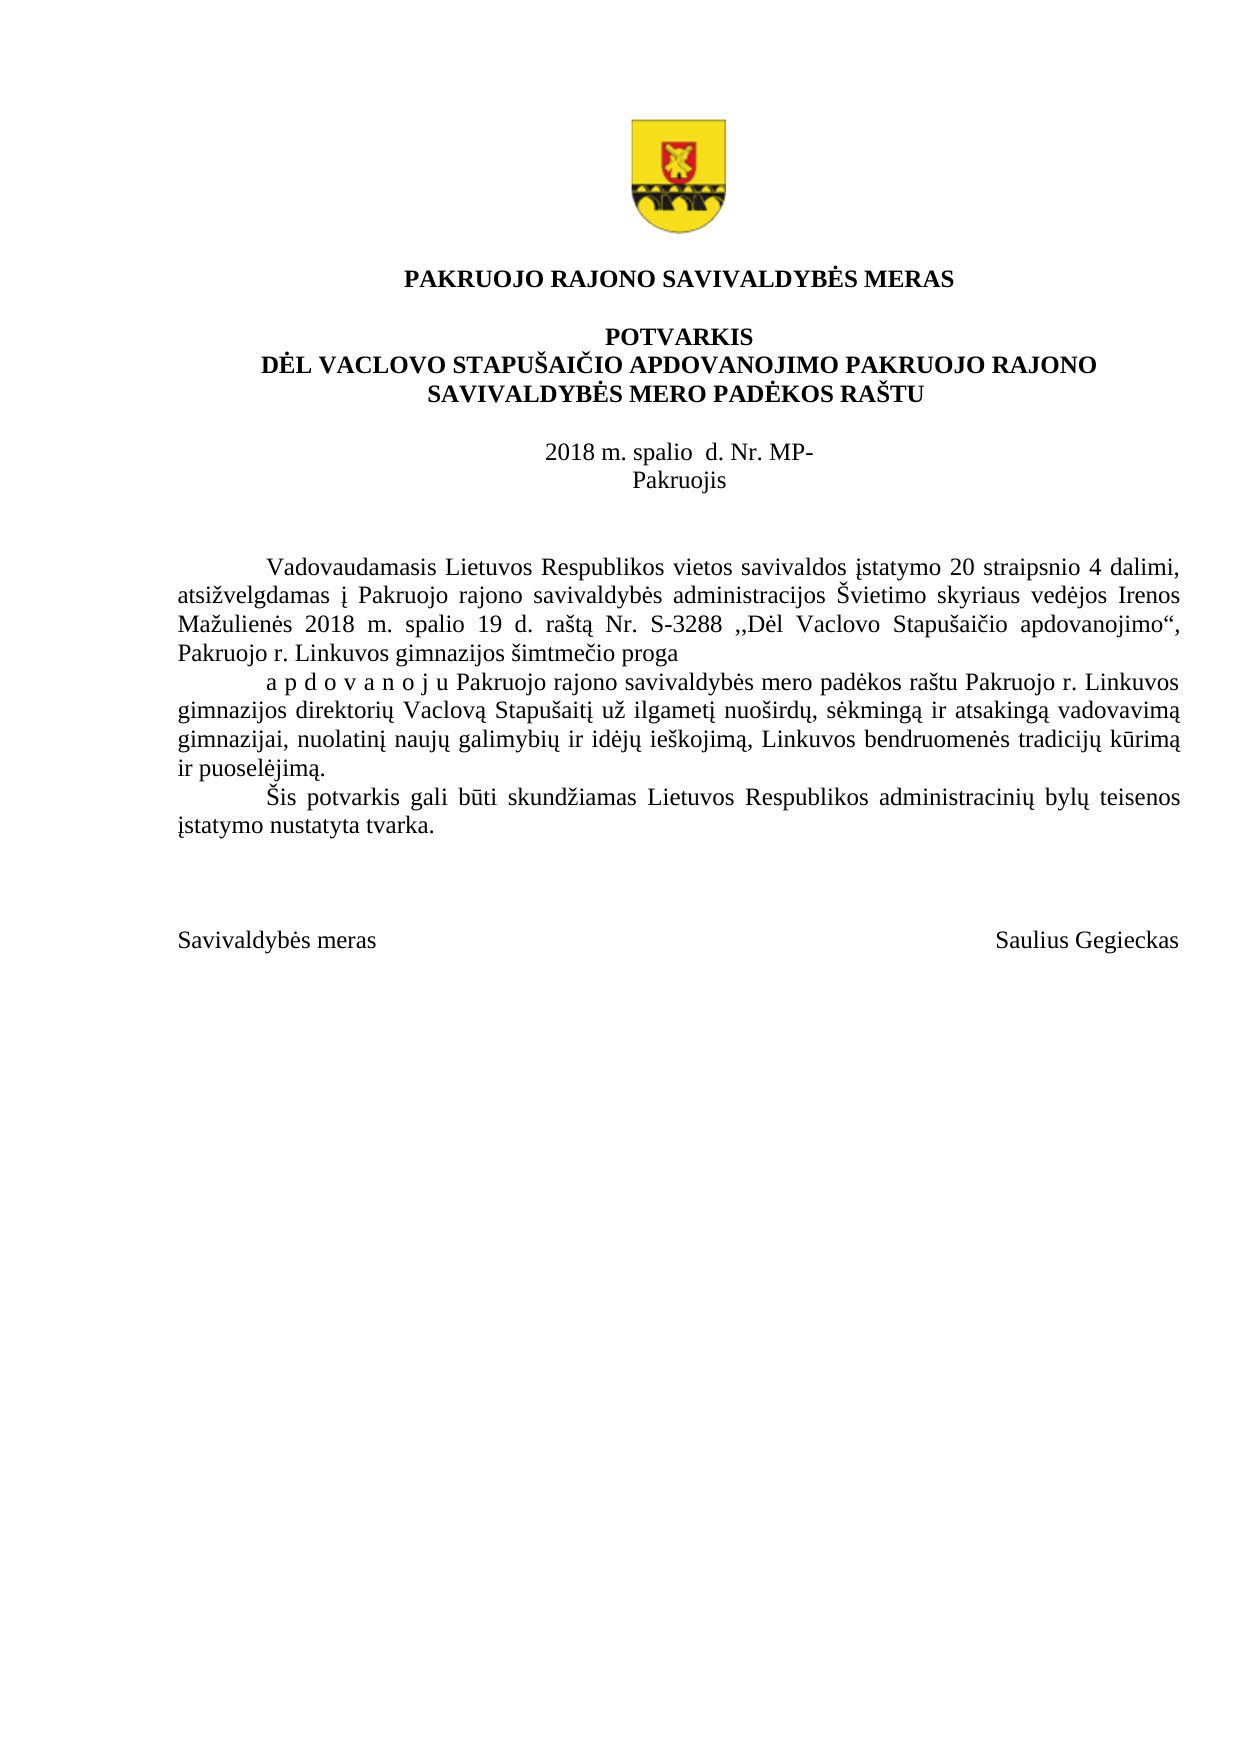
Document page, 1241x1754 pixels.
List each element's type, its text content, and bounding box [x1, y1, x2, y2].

text Savivaldybės meras Saulius Gegieckas [177, 925, 1181, 954]
text PAKRUOJO RAJONO SAVIVALDYBĖS MERAS [177, 264, 1181, 293]
text 2018 m. spalio d. Nr. MP- [177, 437, 1181, 465]
text POTVARKIS [177, 322, 1181, 350]
text Pakruojis [177, 465, 1181, 494]
text DĖL VACLOVO STAPUŠAIČIO APDOVANOJIMO PAKRUOJO RAJONO SAVIVALDYBĖS MERO PADĖKOS RAŠTU [177, 350, 1181, 408]
text Šis potvarkis gali būti skundžiamas Lietuvos Respublikos administracinių bylų teisenos įstatymo nustatyta tvarka. [177, 782, 1181, 839]
text Vadovaudamasis Lietuvos Respublikos vietos savivaldos įstatymo 20 straipsnio 4 dalimi, atsižvelgdamas į Pakruojo rajono savivaldybės administracijos Švietimo skyriaus vedėjos Irenos Mažulienės 2018 m. spalio 19 d. raštą Nr. S-3288 ,,Dėl Vaclovo Stapušaičio apdovanojimo“, Pakruojo r. Linkuvos gimnazijos šimtmečio proga [177, 552, 1181, 667]
text a p d o v a n o j u Pakruojo rajono savivaldybės mero padėkos raštu Pakruojo r. Linkuvos gimnazijos direktorių Vaclovą Stapušaitį už ilgametį nuoširdų, sėkmingą ir atsakingą vadovavimą gimnazijai, nuolatinį naujų galimybių ir idėjų ieškojimą, Linkuvos bendruomenės tradicijų kūrimą ir puoselėjimą. [177, 667, 1181, 782]
